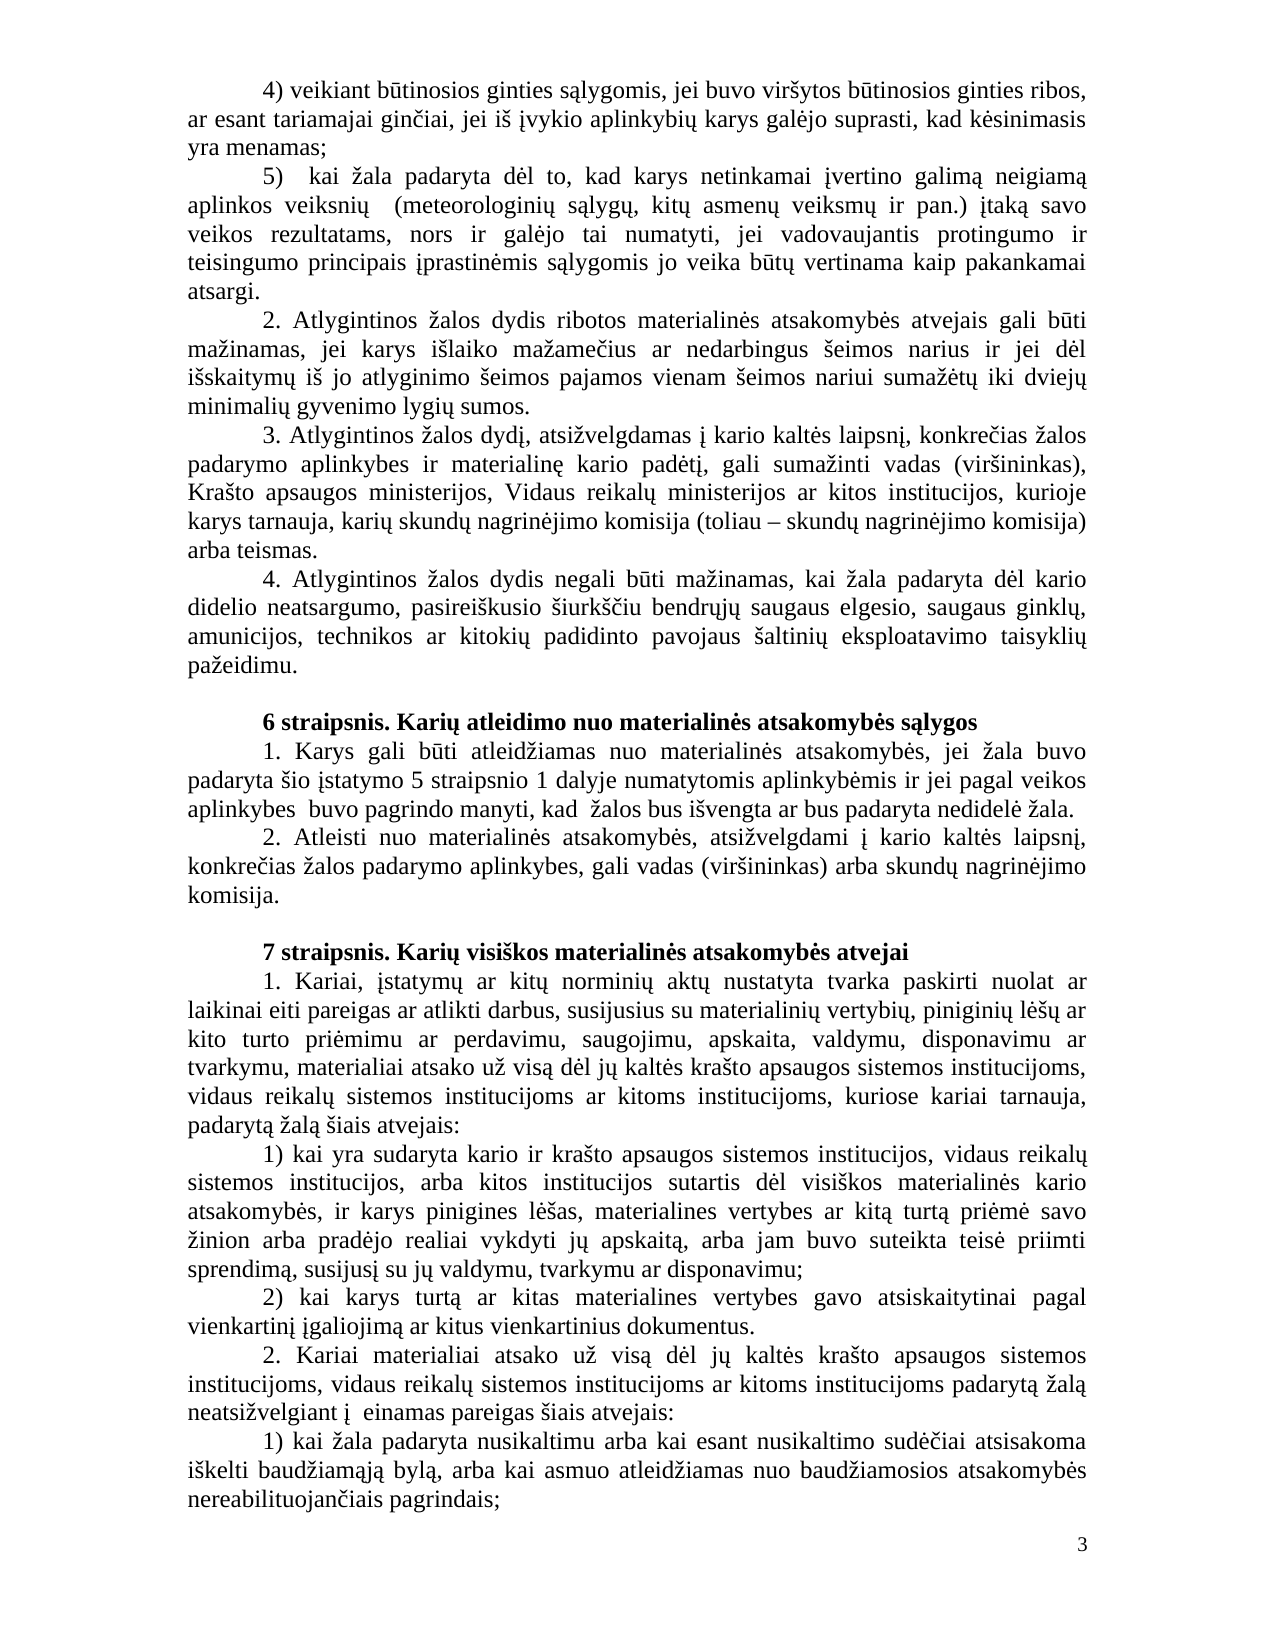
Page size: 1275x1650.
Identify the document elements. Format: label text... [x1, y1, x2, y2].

text 2) kai karys turtą ar kitas materialines vertybes gavo atsiskaitytinai pagal vienkartinį įgaliojimą ar kitus vienkartinius dokumentus. [187, 1282, 1087, 1340]
text 2. Atleisti nuo materialinės atsakomybės, atsižvelgdami į kario kaltės laipsnį, konkrečias žalos padarymo aplinkybes, gali vadas (viršininkas) arba skundų nagrinėjimo komisija. [187, 822, 1087, 909]
text 1. Kariai, įstatymų ar kitų norminių aktų nustatyta tvarka paskirti nuolat ar laikinai eiti pareigas ar atlikti darbus, susijusius su materialinių vertybių, piniginių lėšų ar kito turto priėmimu ar perdavimu, saugojimu, apskaita, valdymu, disponavimu ar tvarkymu, materialiai atsako už visą dėl jų kaltės krašto apsaugos sistemos institucijoms, vidaus reikalų sistemos institucijoms ar kitoms institucijoms, kuriose kariai tarnauja, padarytą žalą šiais atvejais: [187, 966, 1087, 1139]
text 1) kai yra sudaryta kario ir krašto apsaugos sistemos institucijos, vidaus reikalų sistemos institucijos, arba kitos institucijos sutartis dėl visiškos materialinės kario atsakomybės, ir karys pinigines lėšas, materialines vertybes ar kitą turtą priėmė savo žinion arba pradėjo realiai vykdyti jų apskaitą, arba jam buvo suteikta teisė priimti sprendimą, susijusį su jų valdymu, tvarkymu ar disponavimu; [187, 1139, 1087, 1282]
text 1. Karys gali būti atleidžiamas nuo materialinės atsakomybės, jei žala buvo padaryta šio įstatymo 5 straipsnio 1 dalyje numatytomis aplinkybėmis ir jei pagal veikos aplinkybes buvo pagrindo manyti, kad žalos bus išvengta ar bus padaryta nedidelė žala. [187, 736, 1087, 822]
text 4. Atlygintinos žalos dydis negali būti mažinamas, kai žala padaryta dėl kario didelio neatsargumo, pasireiškusio šiurkščiu bendrųjų saugaus elgesio, saugaus ginklų, amunicijos, technikos ar kitokių padidinto pavojaus šaltinių eksploatavimo taisyklių pažeidimu. [187, 564, 1087, 679]
text 1) kai žala padaryta nusikaltimu arba kai esant nusikaltimo sudėčiai atsisakoma iškelti baudžiamąją bylą, arba kai asmuo atleidžiamas nuo baudžiamosios atsakomybės nereabilituojančiais pagrindais; [187, 1426, 1087, 1512]
text 2. Atlygintinos žalos dydis ribotos materialinės atsakomybės atvejais gali būti mažinamas, jei karys išlaiko mažamečius ar nedarbingus šeimos narius ir jei dėl išskaitymų iš jo atlyginimo šeimos pajamos vienam šeimos nariui sumažėtų iki dviejų minimalių gyvenimo lygių sumos. [187, 305, 1087, 420]
text 5) kai žala padaryta dėl to, kad karys netinkamai įvertino galimą neigiamą aplinkos veiksnių (meteorologinių sąlygų, kitų asmenų veiksmų ir pan.) įtaką savo veikos rezultatams, nors ir galėjo tai numatyti, jei vadovaujantis protingumo ir teisingumo principais įprastinėmis sąlygomis jo veika būtų vertinama kaip pakankamai atsargi. [187, 161, 1087, 305]
text 4) veikiant būtinosios ginties sąlygomis, jei buvo viršytos būtinosios ginties ribos, ar esant tariamajai ginčiai, jei iš įvykio aplinkybių karys galėjo suprasti, kad kėsinimasis yra menamas; [187, 75, 1087, 161]
text 3. Atlygintinos žalos dydį, atsižvelgdamas į kario kaltės laipsnį, konkrečias žalos padarymo aplinkybes ir materialinę kario padėtį, gali sumažinti vadas (viršininkas), Krašto apsaugos ministerijos, Vidaus reikalų ministerijos ar kitos institucijos, kurioje karys tarnauja, karių skundų nagrinėjimo komisija (toliau – skundų nagrinėjimo komisija) arba teismas. [187, 420, 1087, 564]
text 7 straipsnis. Karių visiškos materialinės atsakomybės atvejai [187, 937, 1087, 966]
text 6 straipsnis. Karių atleidimo nuo materialinės atsakomybės sąlygos [187, 707, 1087, 736]
text 2. Kariai materialiai atsako už visą dėl jų kaltės krašto apsaugos sistemos institucijoms, vidaus reikalų sistemos institucijoms ar kitoms institucijoms padarytą žalą neatsižvelgiant į einamas pareigas šiais atvejais: [187, 1340, 1087, 1426]
